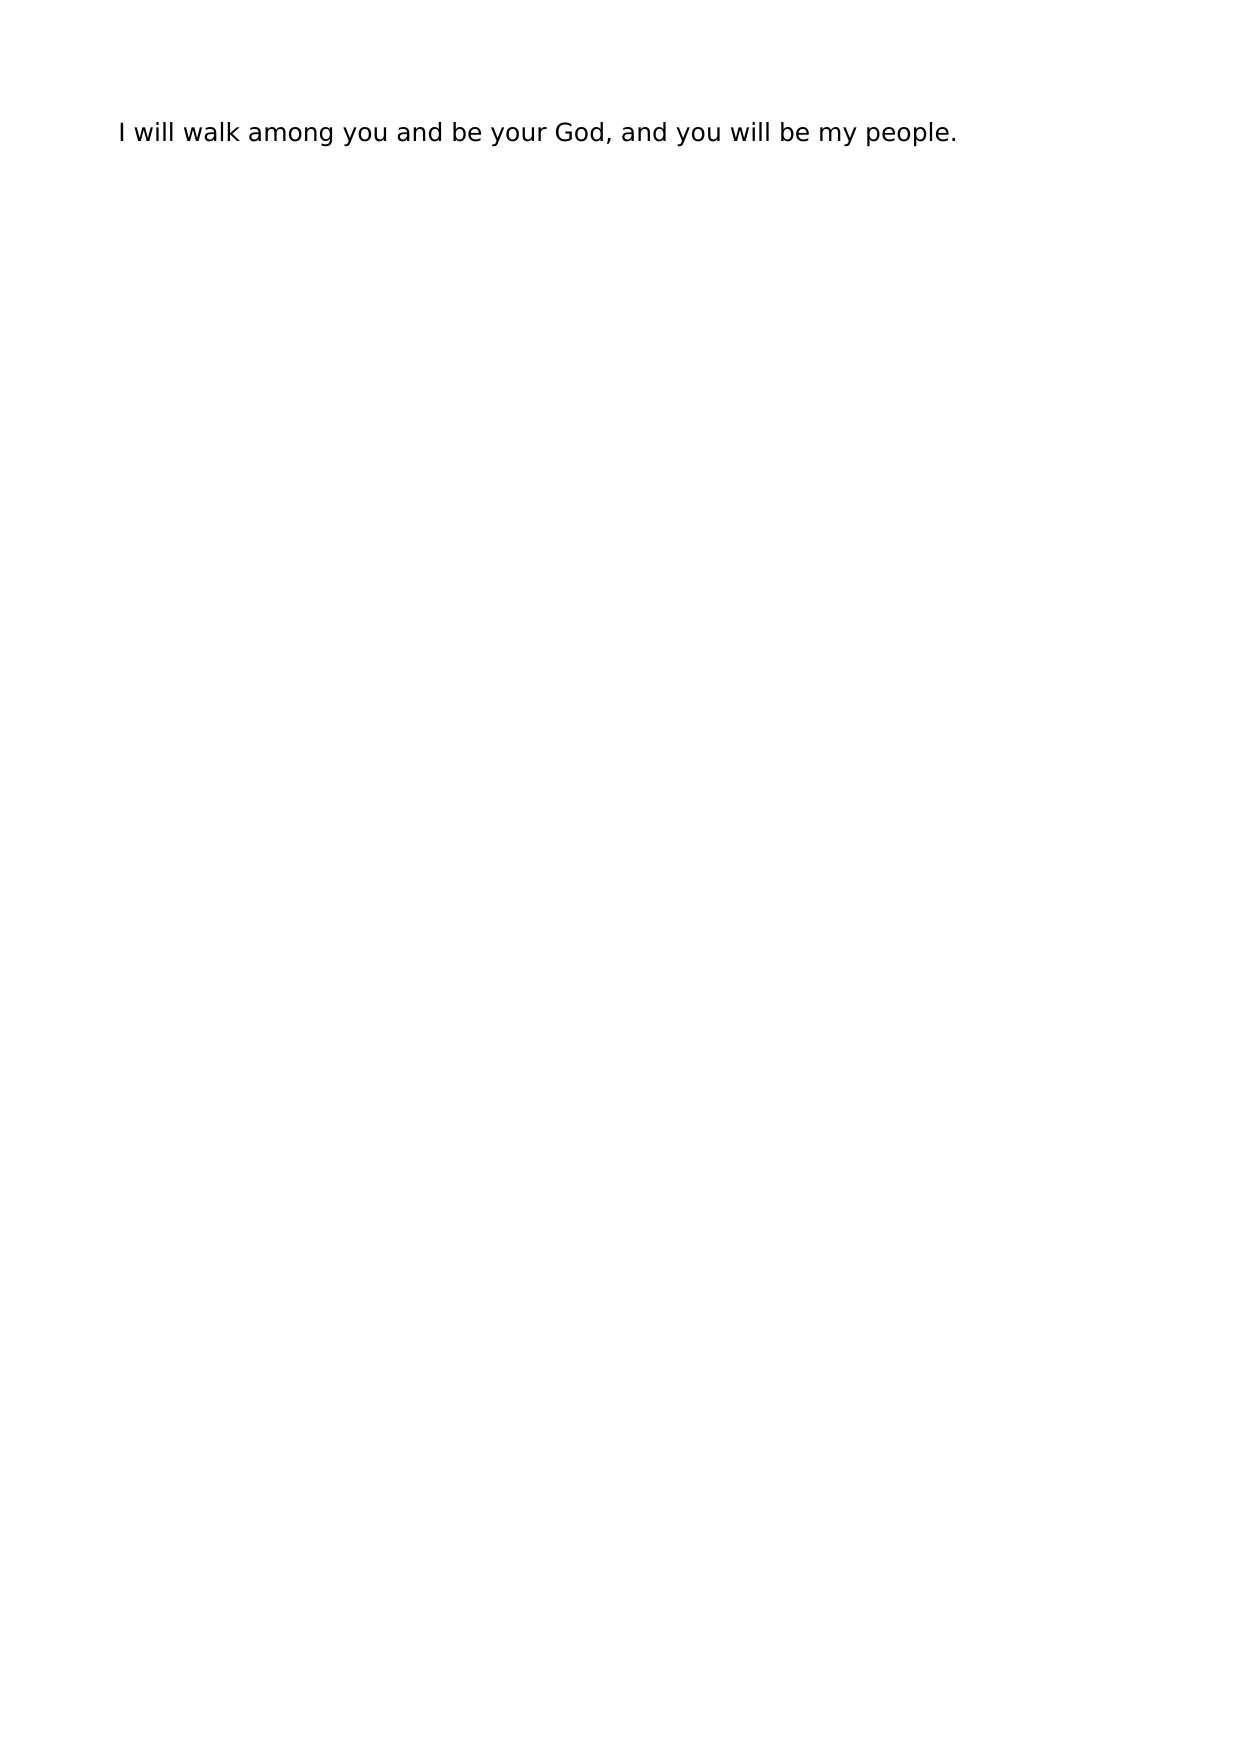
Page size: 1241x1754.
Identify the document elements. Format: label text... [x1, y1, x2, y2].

text I will walk among you and be your God, and you will be my people. [118, 118, 1122, 147]
